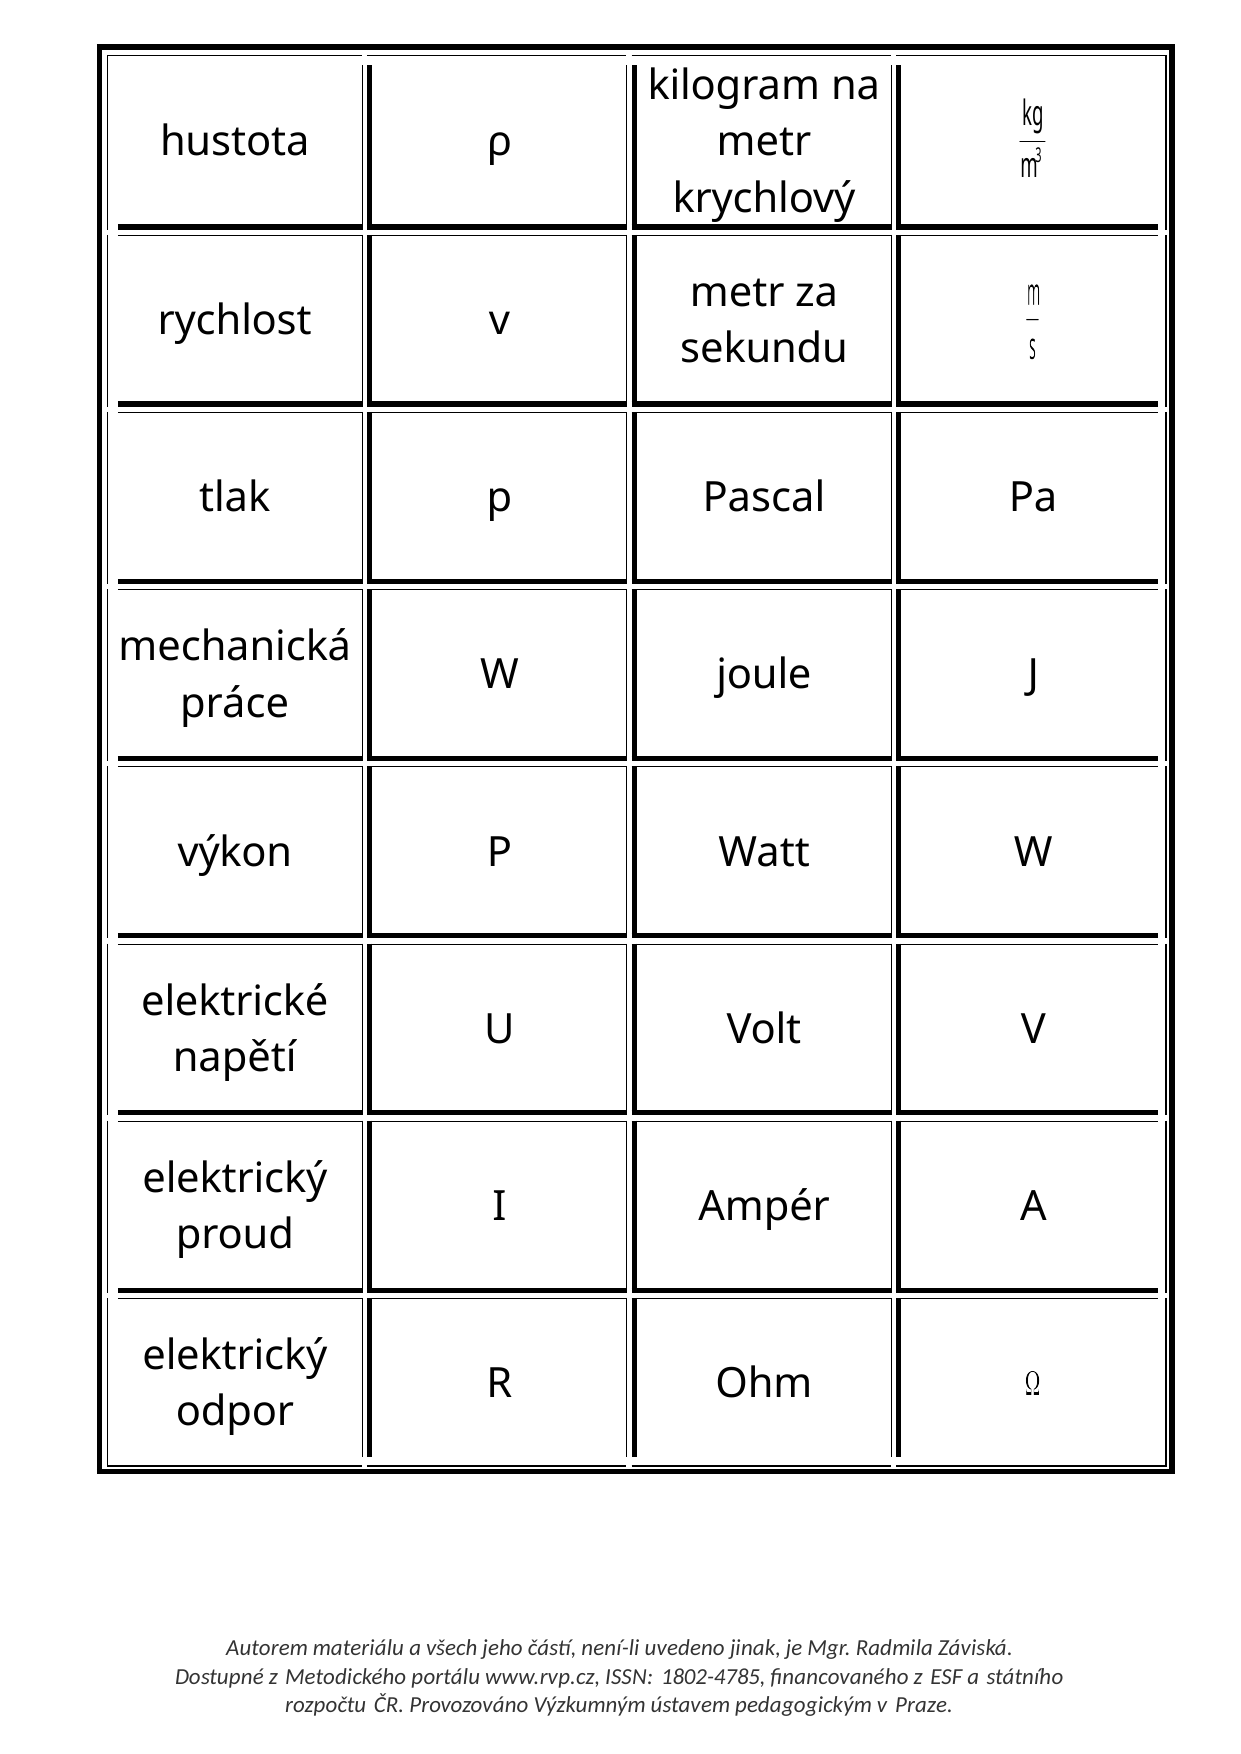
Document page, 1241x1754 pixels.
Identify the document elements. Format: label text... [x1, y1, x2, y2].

table_cell [896, 1288, 1169, 1464]
table_cell U [367, 933, 631, 1110]
table_cell elektrický odpor [102, 1288, 367, 1464]
table_cell rychlost [102, 224, 367, 401]
table_cell elektrické napětí [102, 933, 367, 1110]
table_cell Watt [631, 756, 896, 933]
table_cell tlak [102, 401, 367, 579]
table_cell Ampér [631, 1110, 896, 1287]
table_cell R [367, 1288, 631, 1464]
table_cell [896, 224, 1169, 401]
table_cell W [367, 579, 631, 756]
table_header hustota [102, 50, 367, 224]
table_cell výkon [102, 756, 367, 933]
table_cell p [367, 401, 631, 579]
table_cell V [896, 933, 1169, 1110]
table_cell Ohm [631, 1288, 896, 1464]
table_header [896, 56, 1165, 224]
table_cell I [367, 1110, 631, 1287]
table_cell Pascal [631, 401, 896, 579]
table_cell v [367, 224, 631, 401]
table_cell J [896, 579, 1169, 756]
table_header [896, 50, 1169, 224]
table_cell elektrický proud [102, 1110, 367, 1287]
table_cell joule [631, 579, 896, 756]
table_cell Pa [896, 401, 1169, 579]
table_cell A [896, 1110, 1169, 1287]
table_cell P [367, 756, 631, 933]
table_cell metr za sekundu [631, 224, 896, 401]
table_cell mechanická práce [102, 579, 367, 756]
table_header kilogram na metr krychlový [631, 50, 896, 224]
table_cell Volt [631, 933, 896, 1110]
table_header ρ [367, 50, 631, 224]
table_cell W [896, 756, 1169, 933]
